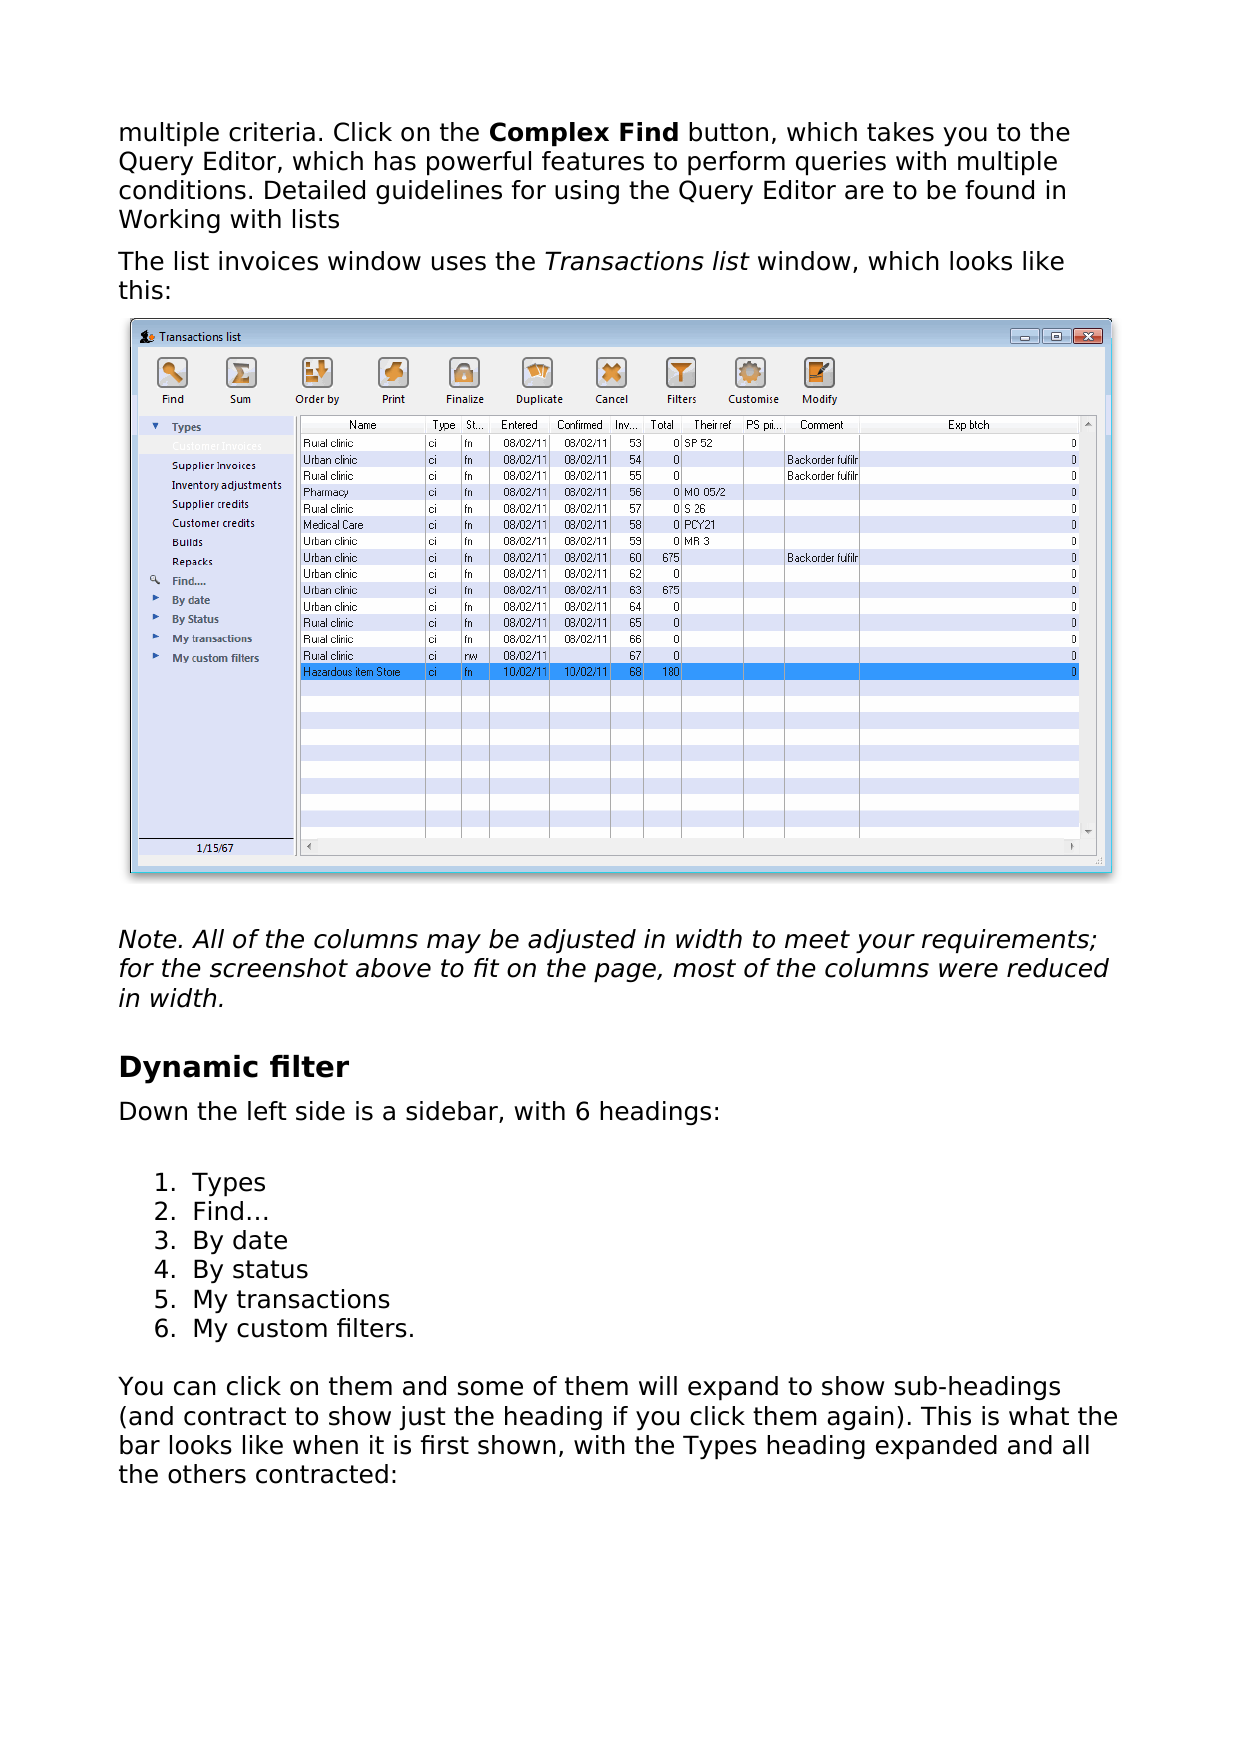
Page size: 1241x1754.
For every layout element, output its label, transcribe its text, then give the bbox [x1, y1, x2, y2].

text Down the left side is a sidebar, with 6 headings: [118, 1097, 1122, 1126]
picture [118, 318, 1123, 884]
list Types [177, 1168, 1122, 1197]
text Note. All of the columns may be adjusted in width to meet your requirements; for the screenshot above to fit on the page, most of the columns were reduced in width. [118, 926, 1122, 1013]
list By status [177, 1256, 1122, 1285]
text You can click on them and some of them will expand to show sub-headings (and contract to show just the heading if you click them again). This is what the bar looks like when it is first shown, with the Types heading expanded and all the others contracted: [118, 1373, 1122, 1489]
subtitle Dynamic filter [118, 1051, 1122, 1084]
text multiple criteria. Click on the Complex Find button, which takes you to the Query Editor, which has powerful features to perform queries with multiple conditions. Detailed guidelines for using the Query Editor are to be found in Working with lists [118, 118, 1122, 235]
list My transactions [177, 1285, 1122, 1314]
list Find… [177, 1197, 1122, 1226]
list By date [177, 1226, 1122, 1256]
list My custom filters. [177, 1314, 1122, 1343]
text The list invoices window uses the Transactions list window, which looks like this: [118, 247, 1122, 306]
